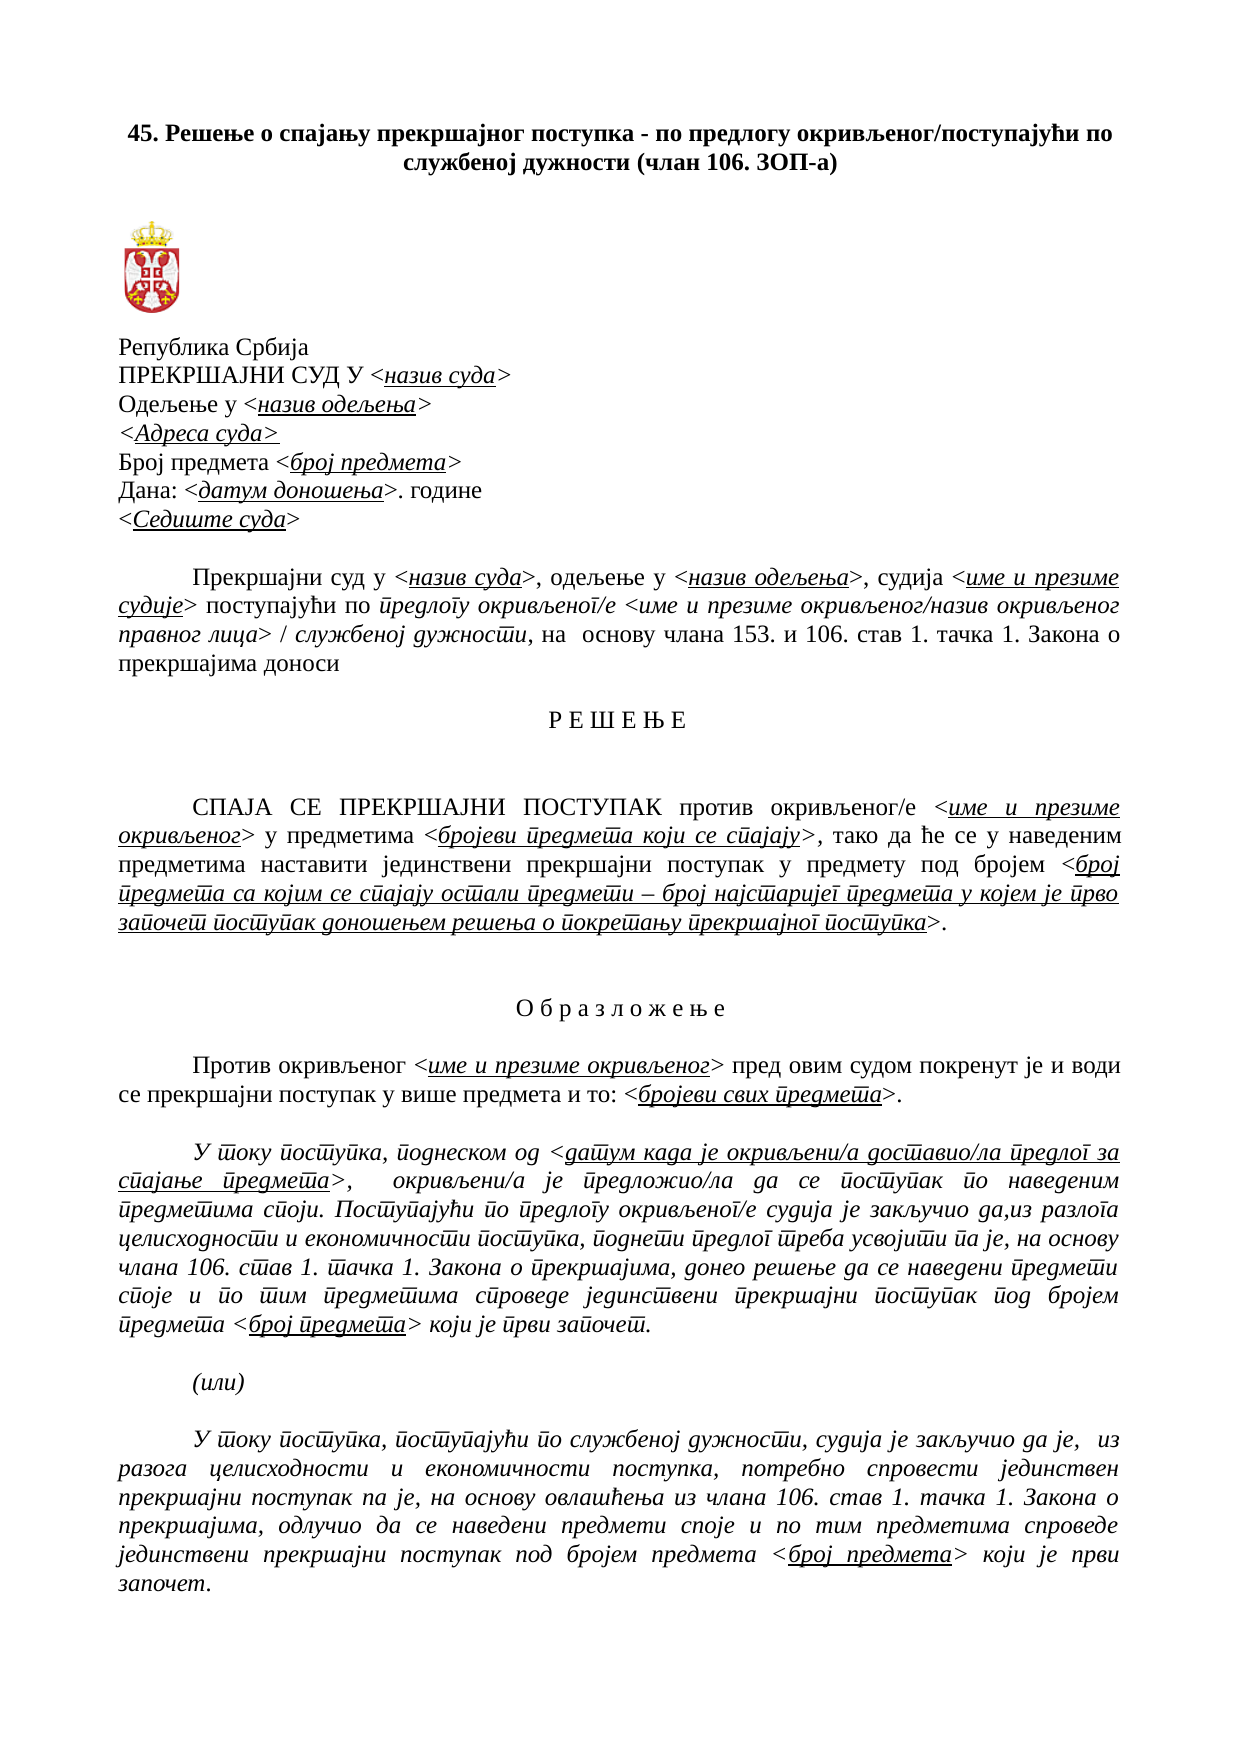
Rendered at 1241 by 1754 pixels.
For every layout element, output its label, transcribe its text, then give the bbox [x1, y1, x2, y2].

text 45. Решење о спајању прекршајног поступка - по предлогу окривљеног/поступајући по службеној дужности (члан 106. ЗОП-а) [118, 118, 1122, 176]
text (или) [118, 1367, 1122, 1396]
text Број предмета <број предмета> [118, 447, 1122, 476]
text У току поступка, поступајући по службеној дужности, судија је закључио да је, из разога целисходности и економичности поступка, потребно спровести јединствен прекршајни поступак па је, на основу овлашћења из члана 106. став 1. тачка 1. Закона о прекршајима, одлучио да се наведени предмети споје и по тим предметима спроведе јединствени прекршајни поступак под бројем предмета <број предмета> који је први започет. [118, 1424, 1122, 1597]
text Прекршајни суд у <назив суда>, одељење у <назив одељења>, судија <име и презиме судије> поступајући по предлогу окривљеног/е <име и презиме окривљеног/назив окривљеног правног лица> / службеној дужности, на основу члана 153. и 106. став 1. тачка 1. Закона о прекршајима доноси [118, 562, 1122, 677]
text Одељење у <назив одељења> [118, 389, 1122, 418]
text ПРЕКРШАЈНИ СУД У <назив суда> [118, 361, 1122, 389]
text Р Е Ш Е Њ Е [118, 706, 1122, 734]
text Против окривљеног <име и презиме окривљеног> пред овим судом покренут је и води се прекршајни поступак у више предмета и то: <бројеви свих предмета>. [118, 1051, 1122, 1108]
text О б р а з л о ж е њ е [118, 993, 1122, 1022]
picture [124, 221, 180, 313]
text Дана: <датум доношења>. године [118, 476, 1122, 504]
text Република Србија [118, 332, 1122, 361]
text У току поступка, поднеском од <датум када је окривљени/а доставио/ла предлог за спајање предмета>, окривљени/а је предложио/ла да се поступак по наведеним предметима споји. Поступајући по предлогу окривљеног/е судија је закључио да,из разлога целисходности и економичности поступка, поднети предлог треба усвојити па је, на основу члана 106. став 1. тачка 1. Закона о прекршајима, донео решење да се наведени предмети споје и по тим предметима спроведе јединствени прекршајни поступак под бројем предмета <број предмета> који је први започет. [118, 1137, 1122, 1338]
text СПАЈА СЕ ПРЕКРШАЈНИ ПОСТУПАК против окривљеног/е <име и презиме окривљеног> у предметима <бројеви предмета који се спајају>, тако да ће се у наведеним предметима наставити јединствени прекршајни поступак у предмету под бројем <број предмета са којим се спајају остали предмети – број најстаријег предмета у којем је прво започет поступак доношењем решења о покретању прекршајног поступка>. [118, 792, 1122, 936]
text <Седиште суда> [118, 504, 1122, 533]
text <Адреса суда> [118, 418, 1122, 447]
